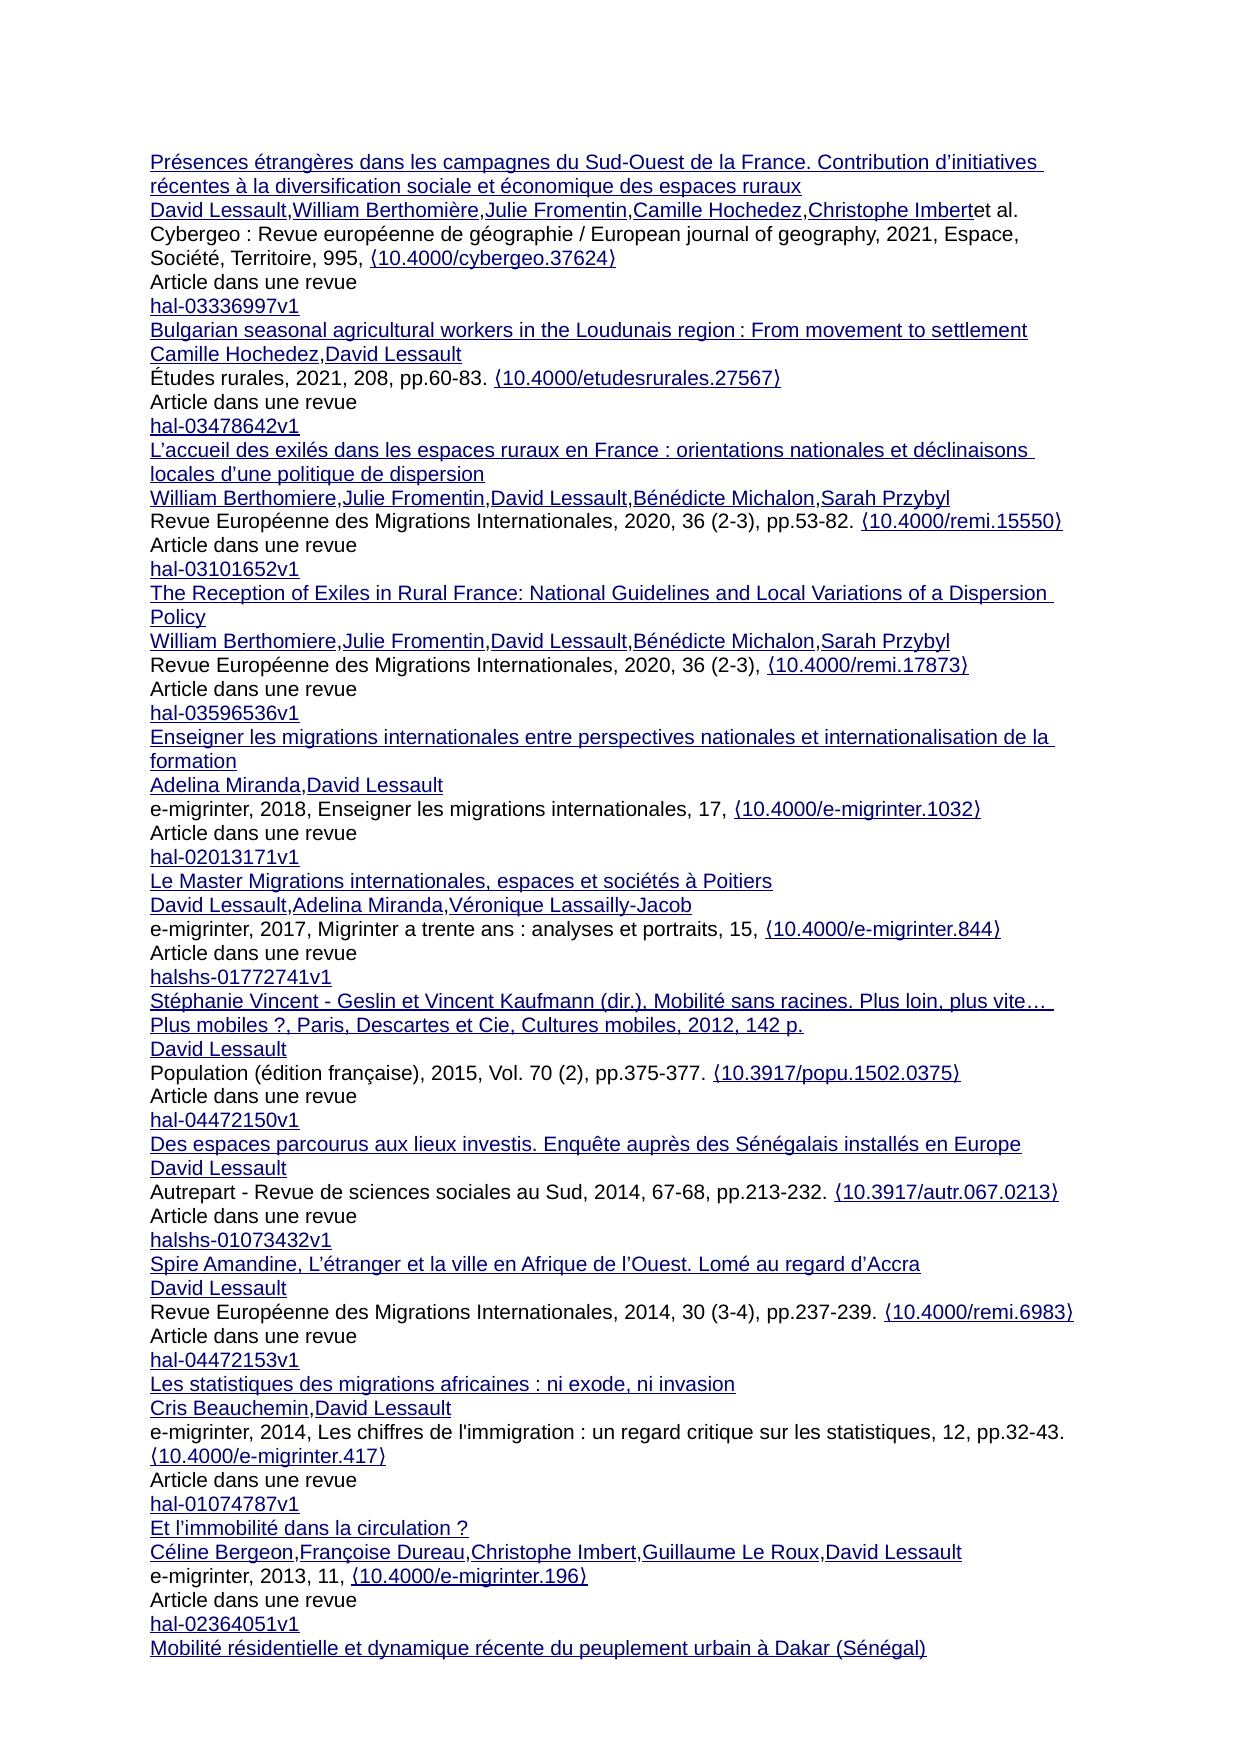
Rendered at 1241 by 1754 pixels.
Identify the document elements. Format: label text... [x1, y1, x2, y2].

table_cell L’accueil des exilés dans les espaces ruraux en France : orientations nationales et déclinaisons locales d’une politique de dispersion William Berthomiere,Julie Fromentin,David Lessault,Bénédicte Michalon,Sarah Przybyl Revue Européenne des Migrations Internationales, 2020, 36 (2-3), pp.53-82. ⟨10.4000/remi.15550⟩ Article dans une revue hal-03101652v1 [150, 438, 1090, 581]
table_cell Spire Amandine, L’étranger et la ville en Afrique de l’Ouest. Lomé au regard d’Accra David Lessault Revue Européenne des Migrations Internationales, 2014, 30 (3-4), pp.237-239. ⟨10.4000/remi.6983⟩ Article dans une revue hal-04472153v1 [150, 1252, 1090, 1372]
table_cell Et l’immobilité dans la circulation ? Céline Bergeon,Françoise Dureau,Christophe Imbert,Guillaume Le Roux,David Lessault e-migrinter, 2013, 11, ⟨10.4000/e-migrinter.196⟩ Article dans une revue hal-02364051v1 [150, 1516, 1090, 1635]
table_cell Des espaces parcourus aux lieux investis. Enquête auprès des Sénégalais installés en Europe David Lessault Autrepart - Revue de sciences sociales au Sud, 2014, 67-68, pp.213-232. ⟨10.3917/autr.067.0213⟩ Article dans une revue halshs-01073432v1 [150, 1132, 1090, 1252]
table_cell Présences étrangères dans les campagnes du Sud-Ouest de la France. Contribution d’initiatives récentes à la diversification sociale et économique des espaces ruraux David Lessault,William Berthomière,Julie Fromentin,Camille Hochedez,Christophe Imbertet al. Cybergeo : Revue européenne de géographie / European journal of geography, 2021, Espace, Société, Territoire, 995, ⟨10.4000/cybergeo.37624⟩ Article dans une revue hal-03336997v1 [150, 150, 1090, 318]
table_cell Enseigner les migrations internationales entre perspectives nationales et internationalisation de la formation Adelina Miranda,David Lessault e-migrinter, 2018, Enseigner les migrations internationales, 17, ⟨10.4000/e-migrinter.1032⟩ Article dans une revue hal-02013171v1 [150, 725, 1090, 869]
table_cell Mobilité résidentielle et dynamique récente du peuplement urbain à Dakar (Sénégal) [150, 1635, 1090, 1659]
table_cell Les statistiques des migrations africaines : ni exode, ni invasion Cris Beauchemin,David Lessault e-migrinter, 2014, Les chiffres de l'immigration : un regard critique sur les statistiques, 12, pp.32-43. ⟨10.4000/e-migrinter.417⟩ Article dans une revue hal-01074787v1 [150, 1372, 1090, 1516]
table_cell Stéphanie Vincent - Geslin et Vincent Kaufmann (dir.), Mobilité sans racines. Plus loin, plus vite… Plus mobiles ?, Paris, Descartes et Cie, Cultures mobiles, 2012, 142 p. David Lessault Population (édition française), 2015, Vol. 70 (2), pp.375-377. ⟨10.3917/popu.1502.0375⟩ Article dans une revue hal-04472150v1 [150, 989, 1090, 1132]
table_cell Le Master Migrations internationales, espaces et sociétés à Poitiers David Lessault,Adelina Miranda,Véronique Lassailly-Jacob e-migrinter, 2017, Migrinter a trente ans : analyses et portraits, 15, ⟨10.4000/e-migrinter.844⟩ Article dans une revue halshs-01772741v1 [150, 869, 1090, 988]
table_cell Bulgarian seasonal agricultural workers in the Loudunais region : From movement to settlement Camille Hochedez,David Lessault Études rurales, 2021, 208, pp.60-83. ⟨10.4000/etudesrurales.27567⟩ Article dans une revue hal-03478642v1 [150, 318, 1090, 437]
table_cell The Reception of Exiles in Rural France: National Guidelines and Local Variations of a Dispersion Policy William Berthomiere,Julie Fromentin,David Lessault,Bénédicte Michalon,Sarah Przybyl Revue Européenne des Migrations Internationales, 2020, 36 (2-3), ⟨10.4000/remi.17873⟩ Article dans une revue hal-03596536v1 [150, 581, 1090, 725]
